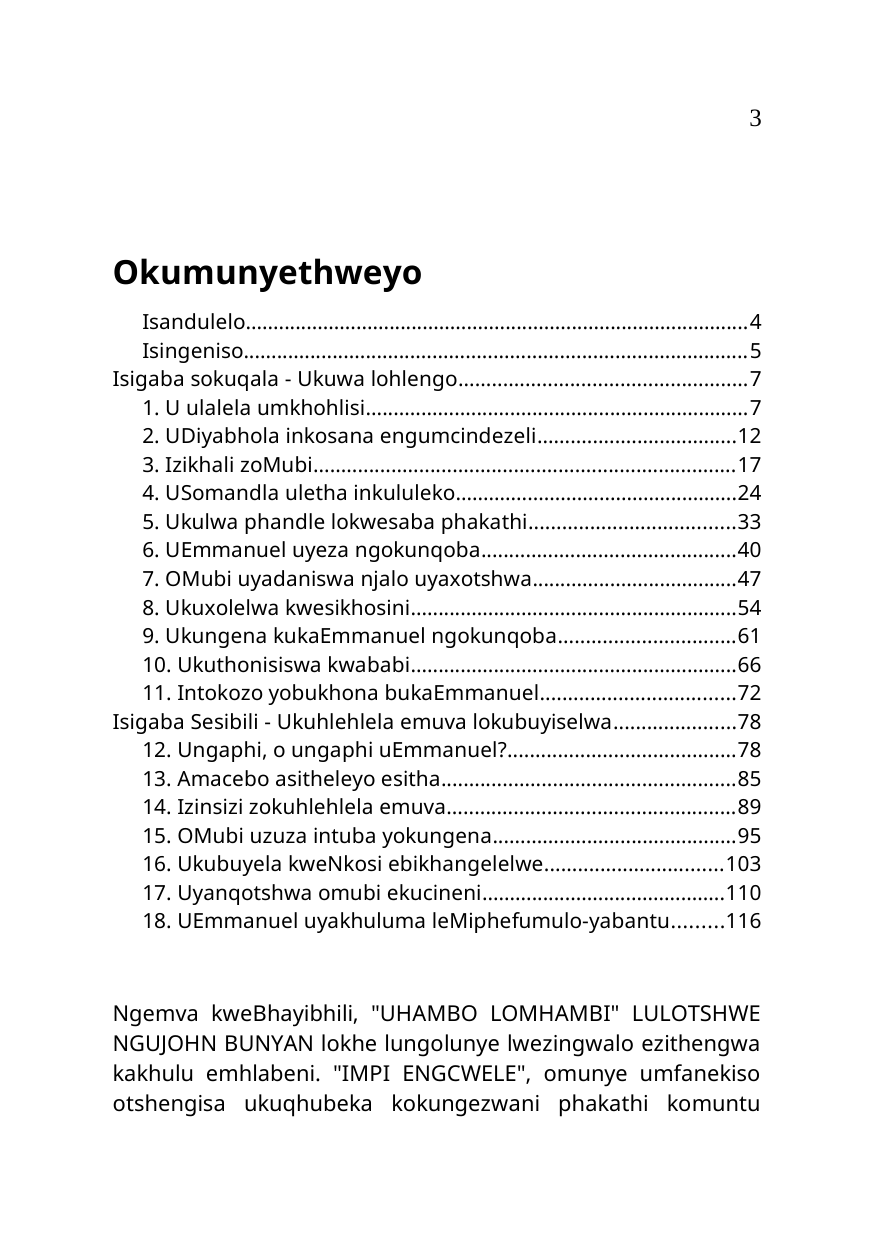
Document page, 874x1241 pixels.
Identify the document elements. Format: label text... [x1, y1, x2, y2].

text 18. UEmmanuel uyakhuluma leMiphefumulo-yabantu 116 [142, 906, 761, 935]
subtitle Okumunyethweyo [112, 248, 761, 294]
text 1. U ulalela umkhohlisi 7 [142, 393, 761, 421]
text Isingeniso 5 [142, 336, 761, 364]
text 8. Ukuxolelwa kwesikhosini 54 [142, 592, 761, 621]
text 7. OMubi uyadaniswa njalo uyaxotshwa 47 [142, 564, 761, 592]
text 16. Ukubuyela kweNkosi ebikhangelelwe 103 [142, 849, 761, 878]
text 4. USomandla uletha inkululeko 24 [142, 478, 761, 507]
text 11. Intokozo yobukhona bukaEmmanuel 72 [142, 678, 761, 707]
text 15. OMubi uzuza intuba yokungena 95 [142, 821, 761, 849]
text 3. Izikhali zoMubi 17 [142, 450, 761, 478]
text 6. UEmmanuel uyeza ngokunqoba 40 [142, 535, 761, 564]
text 13. Amacebo asitheleyo esitha 85 [142, 764, 761, 792]
text 14. Izinsizi zokuhlehlela emuva 89 [142, 792, 761, 821]
text 10. Ukuthonisiswa kwababi 66 [142, 649, 761, 678]
text Isigaba Sesibili - Ukuhlehlela emuva lokubuyiselwa 78 [112, 707, 761, 735]
text Ngemva kweBhayibhili, "UHAMBO LOMHAMBI" LULOTSHWE NGUJOHN BUNYAN lokhe lungolunye lwezingwalo ezithengwa kakhulu emhlabeni. "IMPI ENGCWELE", omunye umfanekiso otshengisa ukuqhubeka kokungezwani phakathi komuntu [112, 997, 761, 1117]
text 17. Uyanqotshwa omubi ekucineni 110 [142, 878, 761, 906]
text Isigaba sokuqala - Ukuwa lohlengo 7 [112, 364, 761, 393]
text 9. Ukungena kukaEmmanuel ngokunqoba 61 [142, 621, 761, 649]
text 2. UDiyabhola inkosana engumcindezeli 12 [142, 421, 761, 450]
text 5. Ukulwa phandle lokwesaba phakathi 33 [142, 507, 761, 535]
text Isandulelo 4 [142, 307, 761, 336]
text 12. Ungaphi, o ungaphi uEmmanuel? 78 [142, 735, 761, 764]
